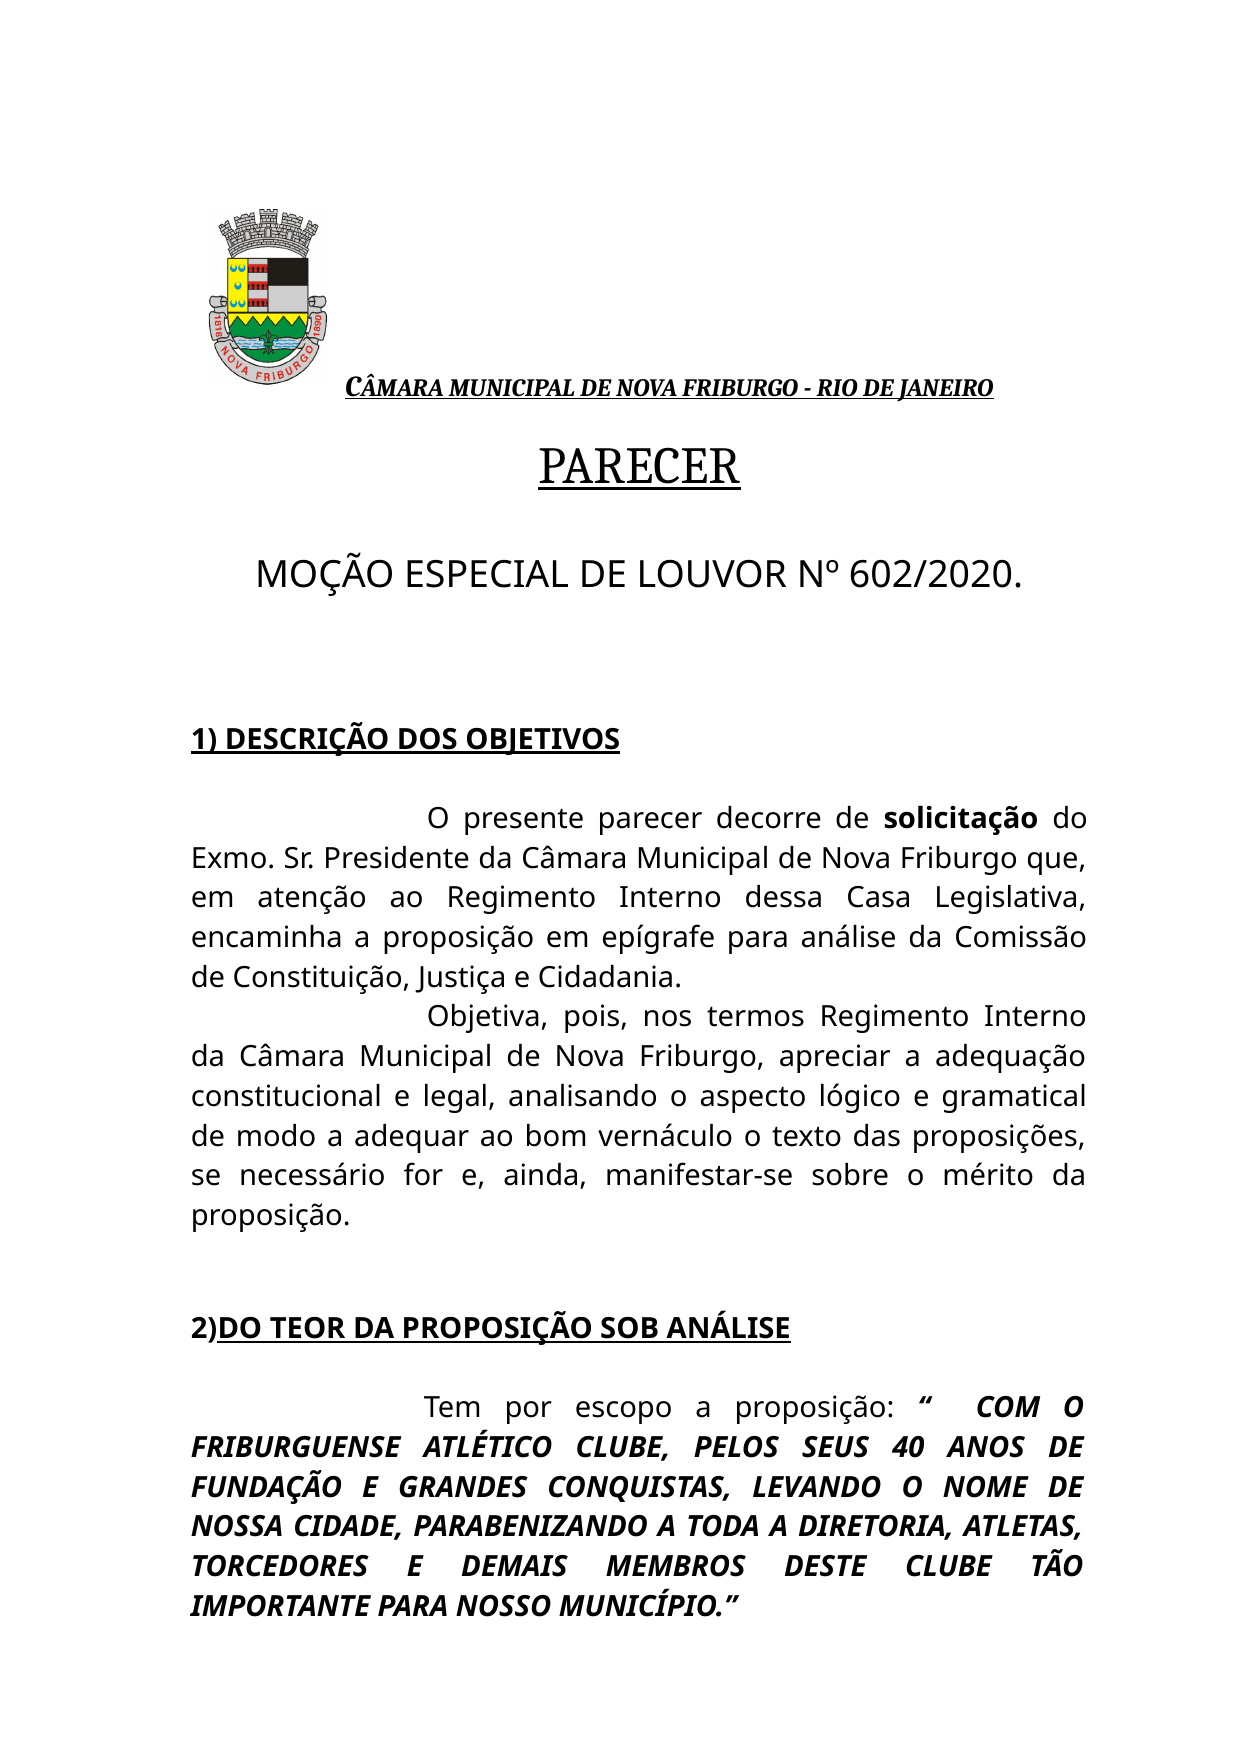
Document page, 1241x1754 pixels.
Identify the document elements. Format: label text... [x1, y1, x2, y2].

list DO TEOR DA PROPOSIÇÃO SOB ANÁLISE [191, 1307, 1087, 1347]
text Objetiva, pois, nos termos Regimento Interno da Câmara Municipal de Nova Friburgo, apreciar a adequação constitucional e legal, analisando o aspecto lógico e gramatical de modo a adequar ao bom vernáculo o texto das proposições, se necessário for e, ainda, manifestar-se sobre o mérito da proposição. [191, 996, 1087, 1234]
text PARECER [191, 437, 1087, 497]
text 1) DESCRIÇÃO DOS OBJETIVOS [191, 718, 1087, 758]
text O presente parecer decorre de solicitação do Exmo. Sr. Presidente da Câmara Municipal de Nova Friburgo que, em atenção ao Regimento Interno dessa Casa Legislativa, encaminha a proposição em epígrafe para análise da Comissão de Constituição, Justiça e Cidadania. [191, 797, 1087, 996]
text MOÇÃO ESPECIAL DE LOUVOR Nº 602/2020. [191, 548, 1087, 599]
text CÂMARA MUNICIPAL DE NOVA FRIBURGO - RIO DE JANEIRO [191, 198, 1087, 403]
text Tem por escopo a proposição: “ COM O FRIBURGUENSE ATLÉTICO CLUBE, PELOS SEUS 40 ANOS DE FUNDAÇÃO E GRANDES CONQUISTAS, LEVANDO O NOME DE NOSSA CIDADE, PARABENIZANDO A TODA A DIRETORIA, ATLETAS, TORCEDORES E DEMAIS MEMBROS DESTE CLUBE TÃO IMPORTANTE PARA NOSSO MUNICÍPIO.” [191, 1386, 1087, 1624]
